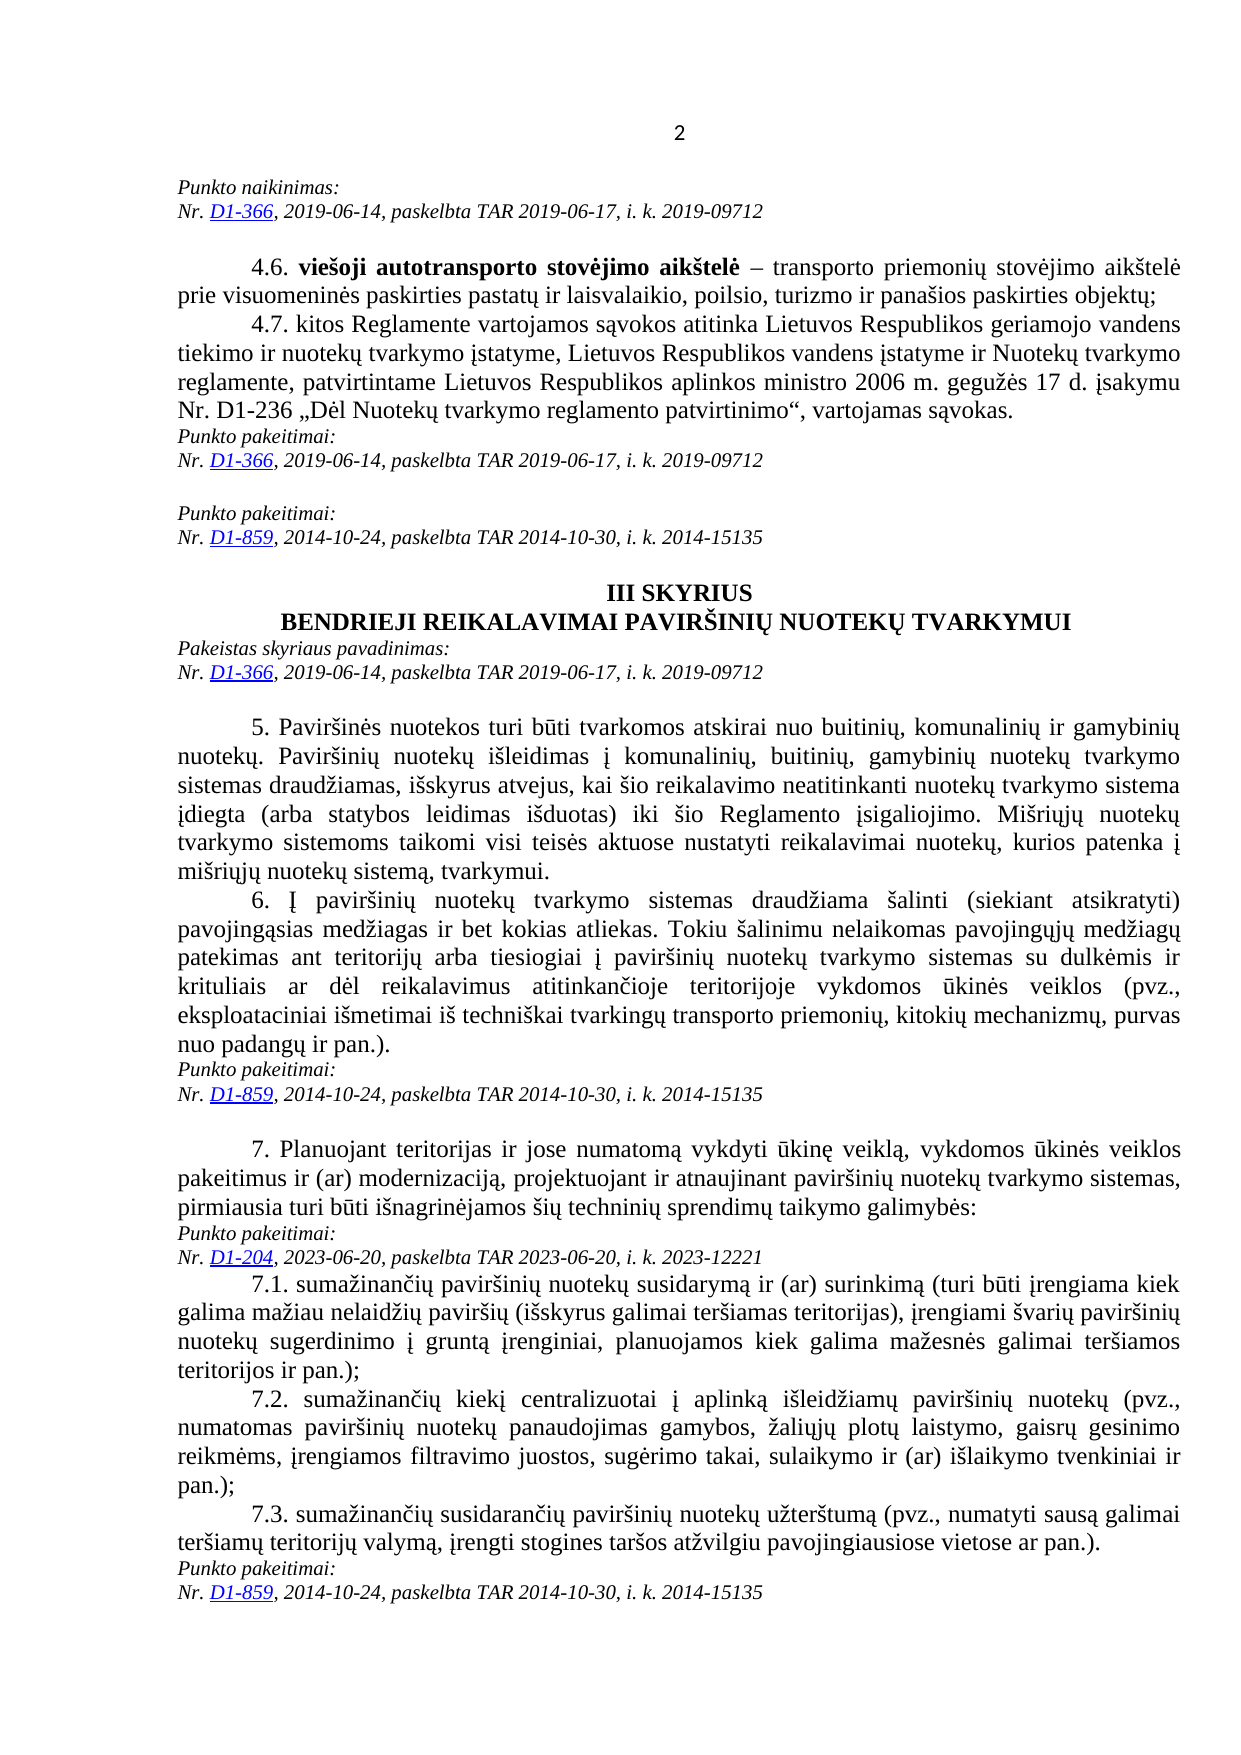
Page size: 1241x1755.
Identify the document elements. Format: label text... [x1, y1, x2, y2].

text 7. Planuojant teritorijas ir jose numatomą vykdyti ūkinę veiklą, vykdomos ūkinės veiklos pakeitimus ir (ar) modernizaciją, projektuojant ir atnaujinant paviršinių nuotekų tvarkymo sistemas, pirmiausia turi būti išnagrinėjamos šių techninių sprendimų taikymo galimybės: [177, 1134, 1181, 1221]
text Punkto pakeitimai: [177, 1556, 1181, 1580]
text Pakeistas skyriaus pavadinimas: [177, 636, 1181, 659]
text III SKYRIUS [177, 578, 1181, 607]
text 4.7. kitos Reglamente vartojamos sąvokos atitinka Lietuvos Respublikos geriamojo vandens tiekimo ir nuotekų tvarkymo įstatyme, Lietuvos Respublikos vandens įstatyme ir Nuotekų tvarkymo reglamente, patvirtintame Lietuvos Respublikos aplinkos ministro 2006 m. gegužės 17 d. įsakymu Nr. D1-236 „Dėl Nuotekų tvarkymo reglamento patvirtinimo“, vartojamas sąvokas. [177, 309, 1181, 424]
text BENDRIEJI REIKALAVIMAI PAVIRŠINIŲ NUOTEKŲ TVARKYMUI [177, 607, 1181, 636]
text 6. Į paviršinių nuotekų tvarkymo sistemas draudžiama šalinti (siekiant atsikratyti) pavojingąsias medžiagas ir bet kokias atliekas. Tokiu šalinimu nelaikomas pavojingųjų medžiagų patekimas ant teritorijų arba tiesiogiai į paviršinių nuotekų tvarkymo sistemas su dulkėmis ir krituliais ar dėl reikalavimus atitinkančioje teritorijoje vykdomos ūkinės veiklos (pvz., eksploataciniai išmetimai iš techniškai tvarkingų transporto priemonių, kitokių mechanizmų, purvas nuo padangų ir pan.). [177, 885, 1181, 1057]
text 4.6. viešoji autotransporto stovėjimo aikštelė – transporto priemonių stovėjimo aikštelė prie visuomeninės paskirties pastatų ir laisvalaikio, poilsio, turizmo ir panašios paskirties objektų; [177, 252, 1181, 309]
text 7.2. sumažinančių kiekį centralizuotai į aplinką išleidžiamų paviršinių nuotekų (pvz., numatomas paviršinių nuotekų panaudojimas gamybos, žaliųjų plotų laistymo, gaisrų gesinimo reikmėms, įrengiamos filtravimo juostos, sugėrimo takai, sulaikymo ir (ar) išlaikymo tvenkiniai ir pan.); [177, 1384, 1181, 1499]
text Nr. D1-366, 2019-06-14, paskelbta TAR 2019-06-17, i. k. 2019-09712 [177, 448, 1181, 472]
text 7.3. sumažinančių susidarančių paviršinių nuotekų užterštumą (pvz., numatyti sausą galimai teršiamų teritorijų valymą, įrengti stogines taršos atžvilgiu pavojingiausiose vietose ar pan.). [177, 1499, 1181, 1556]
text 5. Paviršinės nuotekos turi būti tvarkomos atskirai nuo buitinių, komunalinių ir gamybinių nuotekų. Paviršinių nuotekų išleidimas į komunalinių, buitinių, gamybinių nuotekų tvarkymo sistemas draudžiamas, išskyrus atvejus, kai šio reikalavimo neatitinkanti nuotekų tvarkymo sistema įdiegta (arba statybos leidimas išduotas) iki šio Reglamento įsigaliojimo. Mišriųjų nuotekų tvarkymo sistemoms taikomi visi teisės aktuose nustatyti reikalavimai nuotekų, kurios patenka į mišriųjų nuotekų sistemą, tvarkymui. [177, 712, 1181, 885]
text Punkto pakeitimai: [177, 501, 1181, 525]
text 7.1. sumažinančių paviršinių nuotekų susidarymą ir (ar) surinkimą (turi būti įrengiama kiek galima mažiau nelaidžių paviršių (išskyrus galimai teršiamas teritorijas), įrengiami švarių paviršinių nuotekų sugerdinimo į gruntą įrenginiai, planuojamos kiek galima mažesnės galimai teršiamos teritorijos ir pan.); [177, 1269, 1181, 1384]
text Punkto pakeitimai: [177, 1057, 1181, 1081]
text Punkto naikinimas: [177, 175, 1181, 199]
text Nr. D1-366, 2019-06-14, paskelbta TAR 2019-06-17, i. k. 2019-09712 [177, 659, 1181, 684]
text Nr. D1-859, 2014-10-24, paskelbta TAR 2014-10-30, i. k. 2014-15135 [177, 1081, 1181, 1106]
text Punkto pakeitimai: [177, 1221, 1181, 1244]
text Nr. D1-859, 2014-10-24, paskelbta TAR 2014-10-30, i. k. 2014-15135 [177, 1580, 1181, 1604]
text Nr. D1-366, 2019-06-14, paskelbta TAR 2019-06-17, i. k. 2019-09712 [177, 199, 1181, 223]
text Nr. D1-204, 2023-06-20, paskelbta TAR 2023-06-20, i. k. 2023-12221 [177, 1244, 1181, 1269]
text Punkto pakeitimai: [177, 424, 1181, 448]
text Nr. D1-859, 2014-10-24, paskelbta TAR 2014-10-30, i. k. 2014-15135 [177, 525, 1181, 549]
